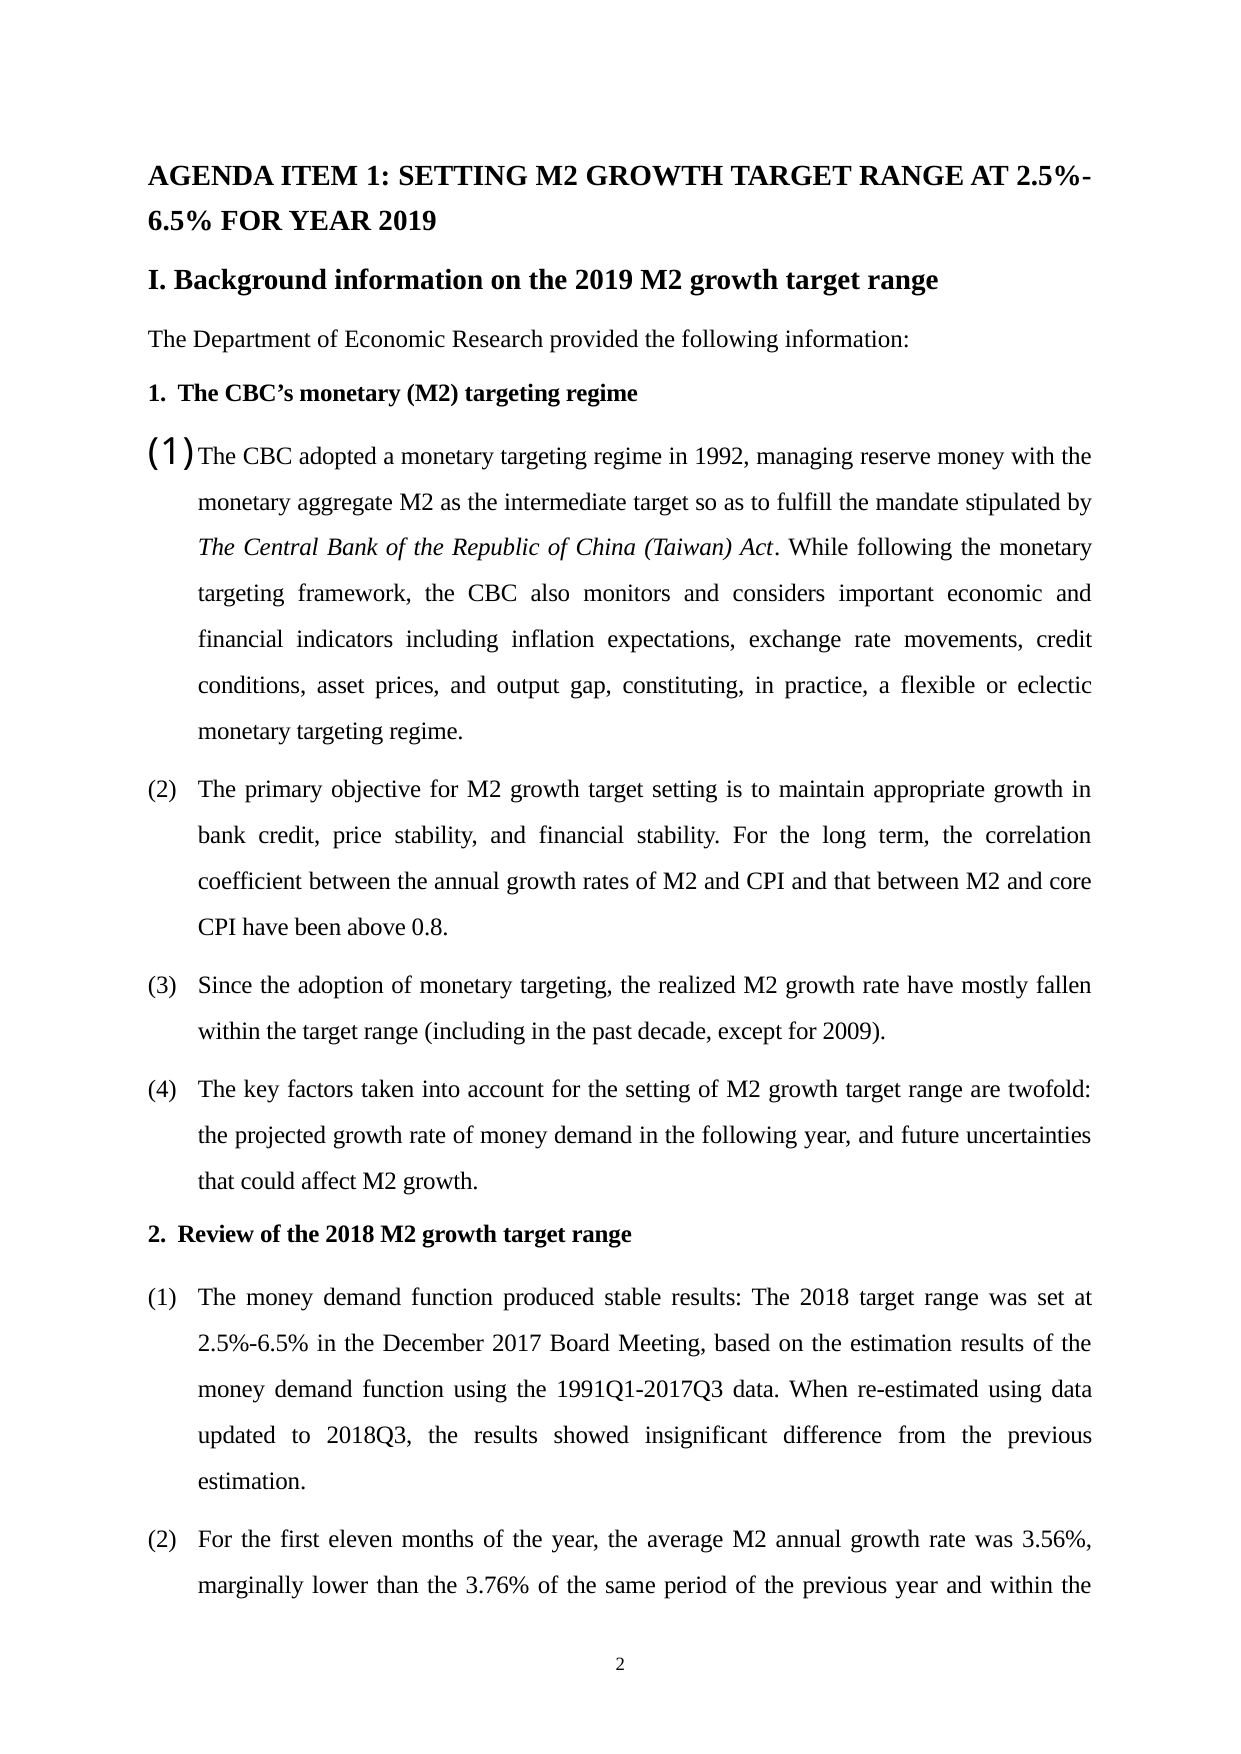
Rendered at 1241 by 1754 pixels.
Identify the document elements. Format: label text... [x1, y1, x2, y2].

list Since the adoption of monetary targeting, the realized M2 growth rate have mostly fallen within the target range (including in the past decade, except for 2009). [148, 957, 1092, 1048]
text The Department of Economic Research provided the following information: [148, 311, 1092, 357]
list The primary objective for M2 growth target setting is to maintain appropriate growth in bank credit, price stability, and financial stability. For the long term, the correlation coefficient between the annual growth rates of M2 and CPI and that between M2 and core CPI have been above 0.8. [148, 761, 1092, 944]
list The key factors taken into account for the setting of M2 growth target range are twofold: the projected growth rate of money demand in the following year, and future uncertainties that could affect M2 growth. [148, 1061, 1092, 1198]
list For the first eleven months of the year, the average M2 annual growth rate was 3.56%, marginally lower than the 3.76% of the same period of the previous year and within the [148, 1511, 1092, 1602]
list The CBC’s monetary (M2) targeting regime [148, 369, 1092, 415]
text I. Background information on the 2019 M2 growth target range [148, 252, 1092, 298]
list The money demand function produced stable results: The 2018 target range was set at 2.5%-6.5% in the December 2017 Board Meeting, based on the estimation results of the money demand function using the 1991Q1-2017Q3 data. When re-estimated using data updated to 2018Q3, the results showed insignificant difference from the previous estimation. [148, 1269, 1092, 1498]
list Review of the 2018 M2 growth target range [148, 1211, 1092, 1257]
list The CBC adopted a monetary targeting regime in 1992, managing reserve money with the monetary aggregate M2 as the intermediate target so as to fulfill the mandate stipulated by The Central Bank of the Republic of China (Taiwan) Act. While following the monetary targeting framework, the CBC also monitors and considers important economic and financial indicators including inflation expectations, exchange rate movements, credit conditions, asset prices, and output gap, constituting, in practice, a flexible or eclectic monetary targeting regime. [148, 427, 1092, 748]
text AGENDA ITEM 1: SETTING M2 GROWTH TARGET RANGE AT 2.5%-6.5% FOR YEAR 2019 [148, 148, 1092, 240]
